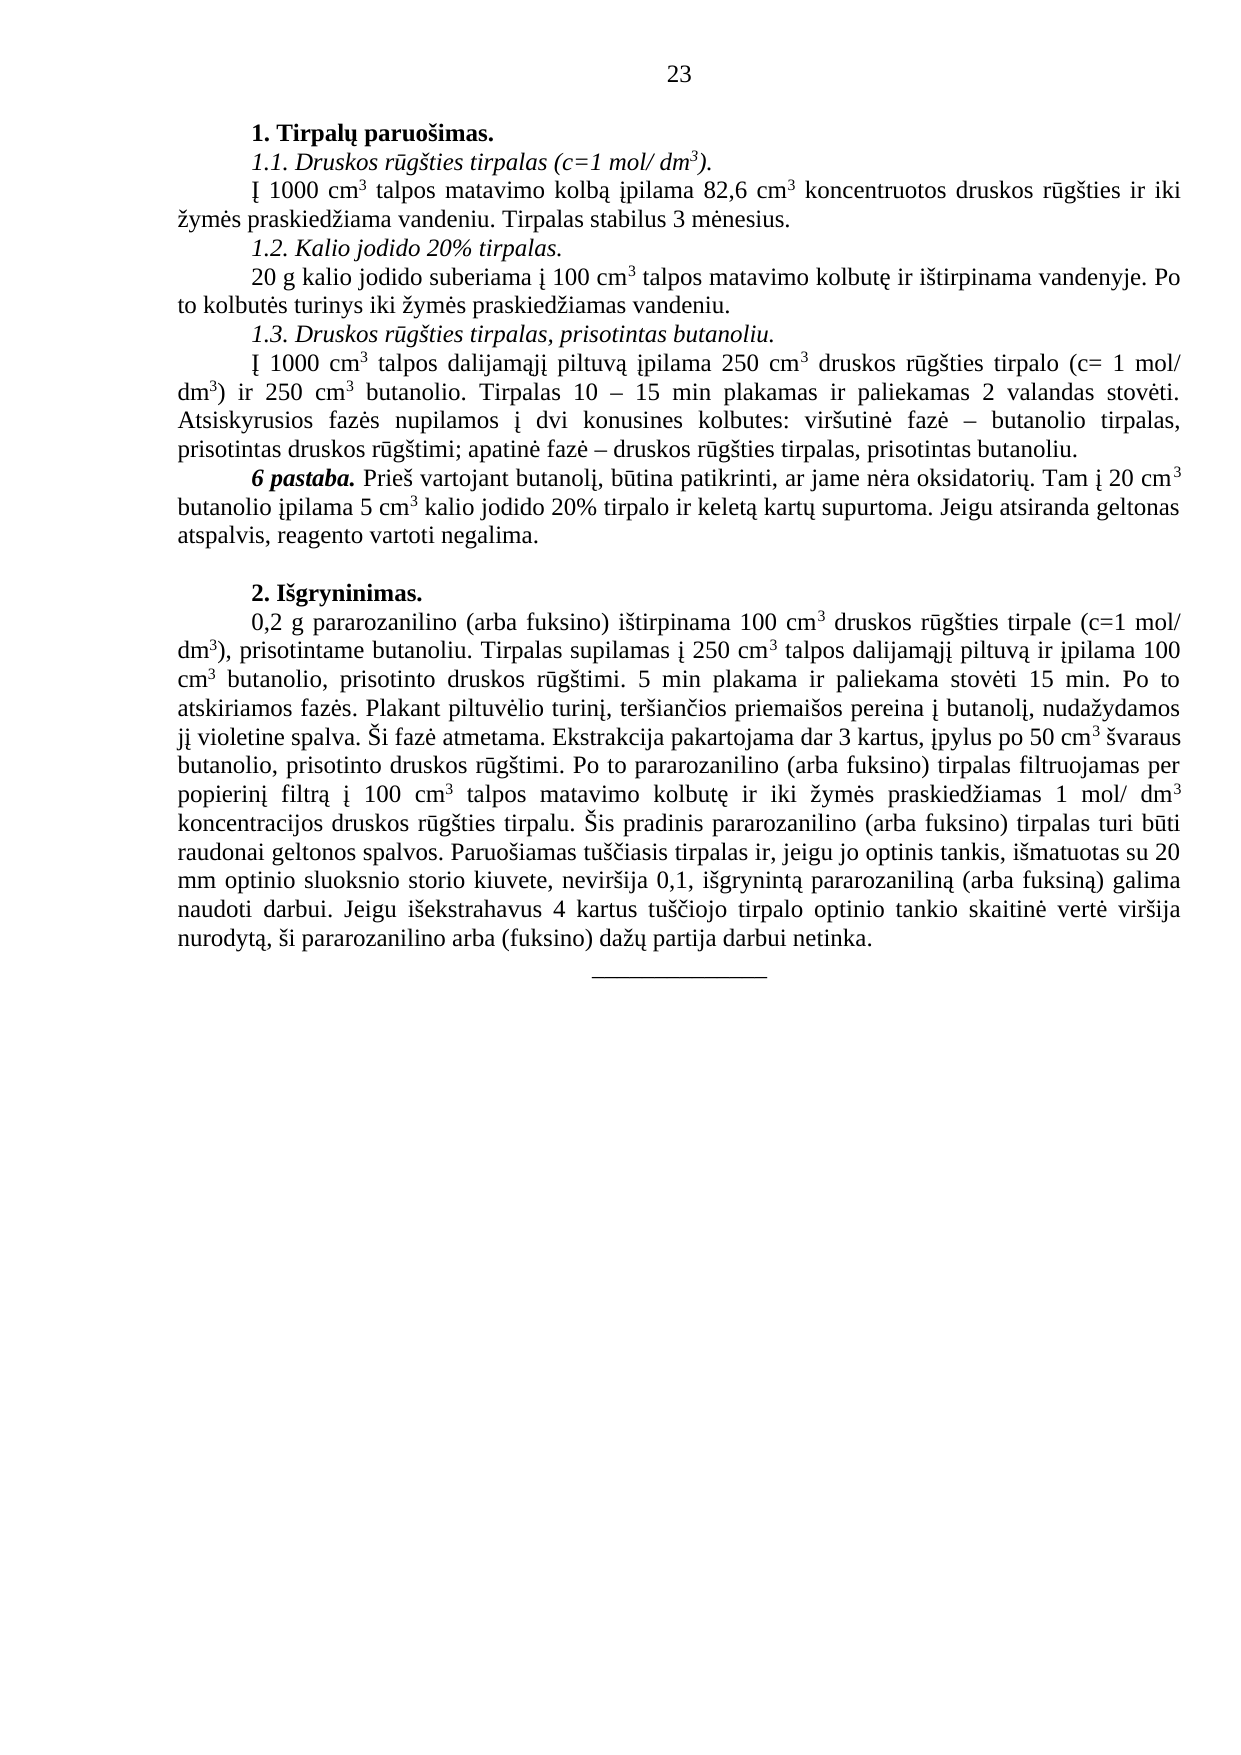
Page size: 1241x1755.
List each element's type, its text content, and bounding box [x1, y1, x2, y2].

text ______________ [177, 952, 1181, 981]
text 1.2. Kalio jodido 20% tirpalas. [177, 233, 1181, 262]
text Į 1000 cm3 talpos dalijamąjį piltuvą įpilama 250 cm3 druskos rūgšties tirpalo (c= 1 mol/ dm3) ir 250 cm3 butanolio. Tirpalas 10 – 15 min plakamas ir paliekamas 2 valandas stovėti. Atsiskyrusios fazės nupilamos į dvi konusines kolbutes: viršutinė fazė – butanolio tirpalas, prisotintas druskos rūgštimi; apatinė fazė – druskos rūgšties tirpalas, prisotintas butanoliu. [177, 348, 1181, 463]
text 1.3. Druskos rūgšties tirpalas, prisotintas butanoliu. [177, 319, 1181, 348]
text 0,2 g pararozanilino (arba fuksino) ištirpinama 100 cm3 druskos rūgšties tirpale (c=1 mol/ dm3), prisotintame butanoliu. Tirpalas supilamas į 250 cm3 talpos dalijamąjį piltuvą ir įpilama 100 cm3 butanolio, prisotinto druskos rūgštimi. 5 min plakama ir paliekama stovėti 15 min. Po to atskiriamos fazės. Plakant piltuvėlio turinį, teršiančios priemaišos pereina į butanolį, nudažydamos jį violetine spalva. Ši fazė atmetama. Ekstrakcija pakartojama dar 3 kartus, įpylus po 50 cm3 švaraus butanolio, prisotinto druskos rūgštimi. Po to pararozanilino (arba fuksino) tirpalas filtruojamas per popierinį filtrą į 100 cm3 talpos matavimo kolbutę ir iki žymės praskiedžiamas 1 mol/ dm3 koncentracijos druskos rūgšties tirpalu. Šis pradinis pararozanilino (arba fuksino) tirpalas turi būti raudonai geltonos spalvos. Paruošiamas tuščiasis tirpalas ir, jeigu jo optinis tankis, išmatuotas su 20 mm optinio sluoksnio storio kiuvete, neviršija 0,1, išgrynintą pararozaniliną (arba fuksiną) galima naudoti darbui. Jeigu išekstrahavus 4 kartus tuščiojo tirpalo optinio tankio skaitinė vertė viršija nurodytą, ši pararozanilino arba (fuksino) dažų partija darbui netinka. [177, 607, 1181, 952]
text 1.1. Druskos rūgšties tirpalas (c=1 mol/ dm3). [177, 147, 1181, 176]
text 20 g kalio jodido suberiama į 100 cm3 talpos matavimo kolbutę ir ištirpinama vandenyje. Po to kolbutės turinys iki žymės praskiedžiamas vandeniu. [177, 262, 1181, 319]
text 2. Išgryninimas. [177, 578, 1181, 607]
text Į 1000 cm3 talpos matavimo kolbą įpilama 82,6 cm3 koncentruotos druskos rūgšties ir iki žymės praskiedžiama vandeniu. Tirpalas stabilus 3 mėnesius. [177, 176, 1181, 233]
text 6 pastaba. Prieš vartojant butanolį, būtina patikrinti, ar jame nėra oksidatorių. Tam į 20 cm3 butanolio įpilama 5 cm3 kalio jodido 20% tirpalo ir keletą kartų supurtoma. Jeigu atsiranda geltonas atspalvis, reagento vartoti negalima. [177, 463, 1181, 549]
text 1. Tirpalų paruošimas. [177, 118, 1181, 147]
